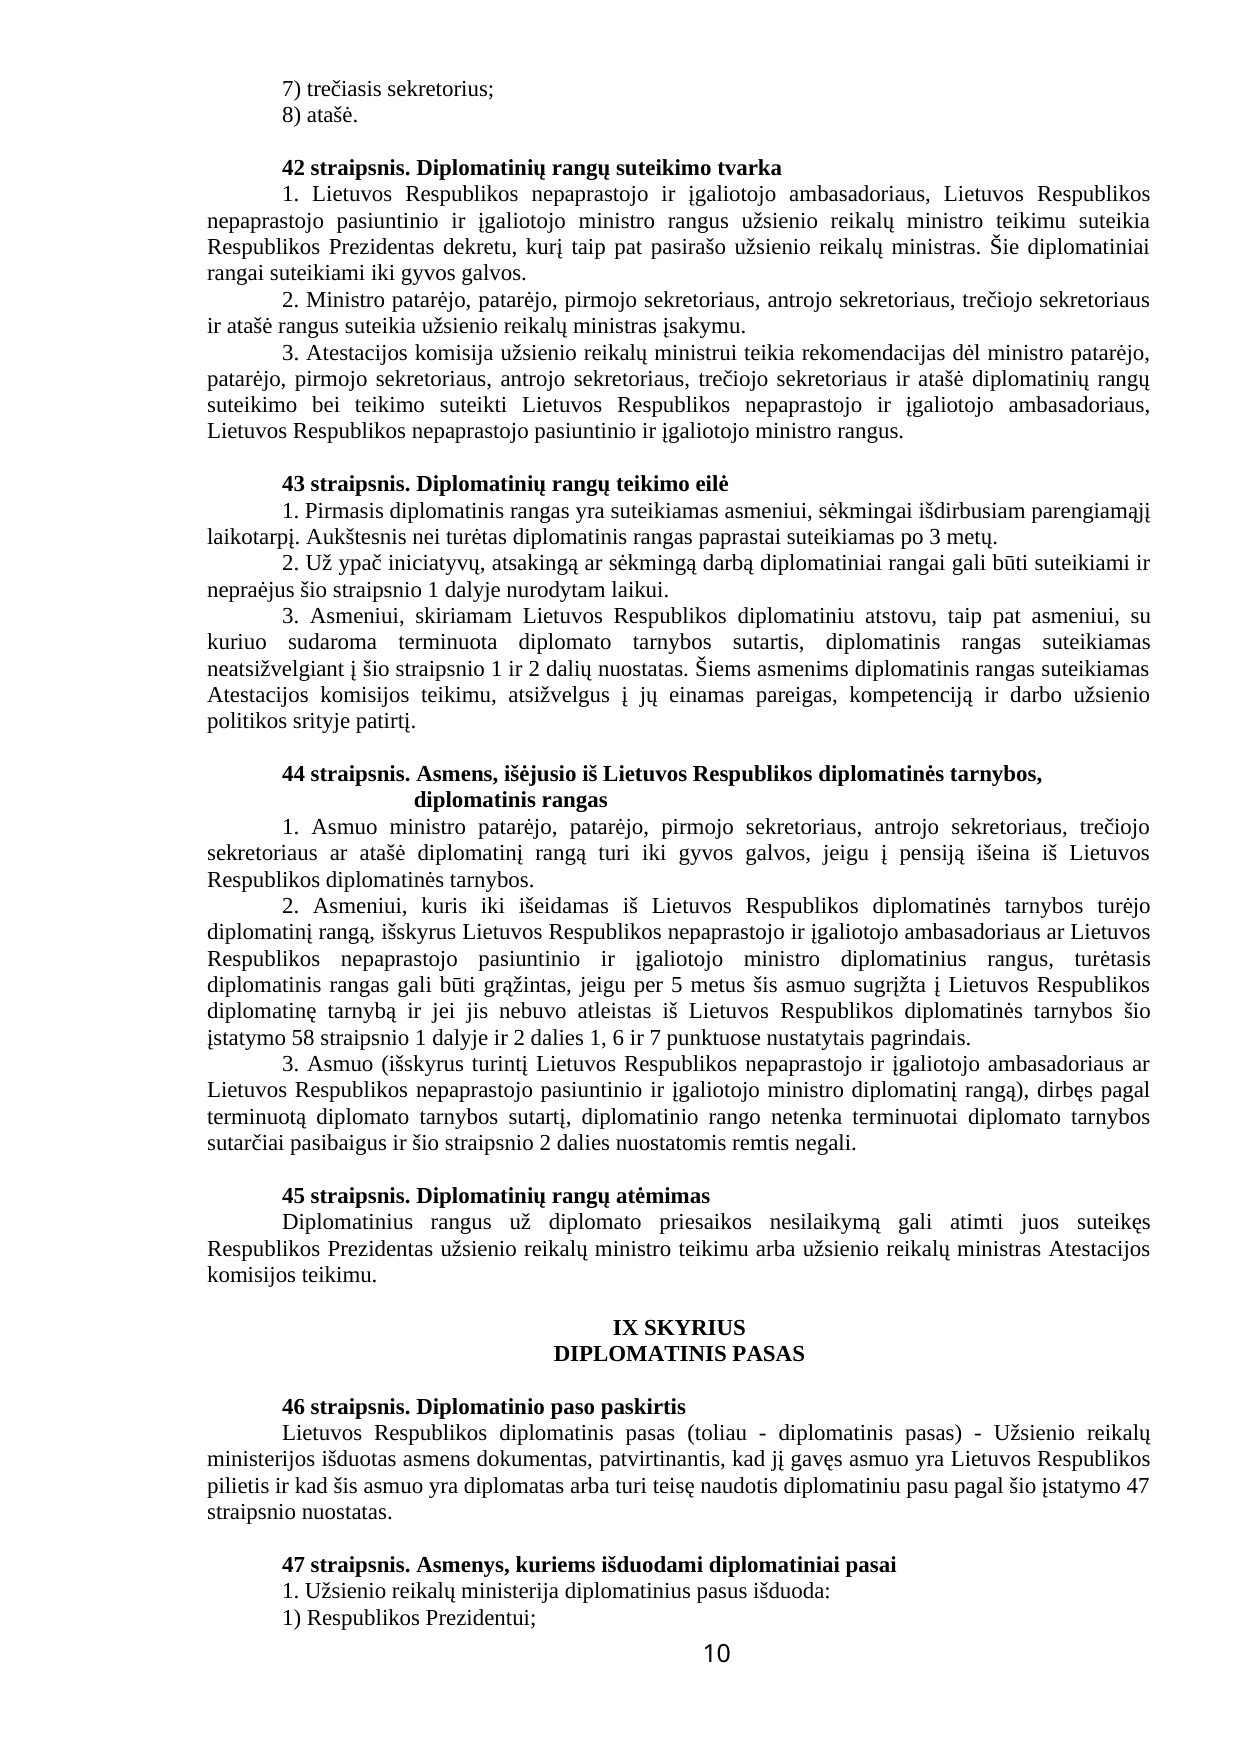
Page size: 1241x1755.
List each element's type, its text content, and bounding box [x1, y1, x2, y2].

text diplomatinis rangas [413, 787, 1152, 813]
text 1. Užsienio reikalų ministerija diplomatinius pasus išduoda: [207, 1577, 1152, 1603]
text 2. Asmeniui, kuris iki išeidamas iš Lietuvos Respublikos diplomatinės tarnybos turėjo diplomatinį rangą, išskyrus Lietuvos Respublikos nepaprastojo ir įgaliotojo ambasadoriaus ar Lietuvos Respublikos nepaprastojo pasiuntinio ir įgaliotojo ministro diplomatinius rangus, turėtasis diplomatinis rangas gali būti grąžintas, jeigu per 5 metus šis asmuo sugrįžta į Lietuvos Respublikos diplomatinę tarnybą ir jei jis nebuvo atleistas iš Lietuvos Respublikos diplomatinės tarnybos šio įstatymo 58 straipsnio 1 dalyje ir 2 dalies 1, 6 ir 7 punktuose nustatytais pagrindais. [207, 892, 1152, 1050]
text 46 straipsnis. Diplomatinio paso paskirtis [207, 1393, 1152, 1419]
text 7) trečiasis sekretorius; [207, 75, 1152, 101]
text DIPLOMATINIS PASAS [207, 1340, 1152, 1366]
text 45 straipsnis. Diplomatinių rangų atėmimas [207, 1182, 1152, 1208]
text 3. Asmuo (išskyrus turintį Lietuvos Respublikos nepaprastojo ir įgaliotojo ambasadoriaus ar Lietuvos Respublikos nepaprastojo pasiuntinio ir įgaliotojo ministro diplomatinį rangą), dirbęs pagal terminuotą diplomato tarnybos sutartį, diplomatinio rango netenka terminuotai diplomato tarnybos sutarčiai pasibaigus ir šio straipsnio 2 dalies nuostatomis remtis negali. [207, 1050, 1152, 1156]
text IX SKYRIUS [207, 1314, 1152, 1340]
text 44 straipsnis. Asmens, išėjusio iš Lietuvos Respublikos diplomatinės tarnybos, [282, 760, 1152, 787]
text 1. Asmuo ministro patarėjo, patarėjo, pirmojo sekretoriaus, antrojo sekretoriaus, trečiojo sekretoriaus ar atašė diplomatinį rangą turi iki gyvos galvos, jeigu į pensiją išeina iš Lietuvos Respublikos diplomatinės tarnybos. [207, 813, 1152, 892]
text 3. Asmeniui, skiriamam Lietuvos Respublikos diplomatiniu atstovu, taip pat asmeniui, su kuriuo sudaroma terminuota diplomato tarnybos sutartis, diplomatinis rangas suteikiamas neatsižvelgiant į šio straipsnio 1 ir 2 dalių nuostatas. Šiems asmenims diplomatinis rangas suteikiamas Atestacijos komisijos teikimu, atsižvelgus į jų einamas pareigas, kompetenciją ir darbo užsienio politikos srityje patirtį. [207, 602, 1152, 734]
text 42 straipsnis. Diplomatinių rangų suteikimo tvarka [207, 154, 1152, 180]
text 2. Už ypač iniciatyvų, atsakingą ar sėkmingą darbą diplomatiniai rangai gali būti suteikiami ir nepraėjus šio straipsnio 1 dalyje nurodytam laikui. [207, 549, 1152, 602]
text 3. Atestacijos komisija užsienio reikalų ministrui teikia rekomendacijas dėl ministro patarėjo, patarėjo, pirmojo sekretoriaus, antrojo sekretoriaus, trečiojo sekretoriaus ir atašė diplomatinių rangų suteikimo bei teikimo suteikti Lietuvos Respublikos nepaprastojo ir įgaliotojo ambasadoriaus, Lietuvos Respublikos nepaprastojo pasiuntinio ir įgaliotojo ministro rangus. [207, 338, 1152, 444]
text 1. Lietuvos Respublikos nepaprastojo ir įgaliotojo ambasadoriaus, Lietuvos Respublikos nepaprastojo pasiuntinio ir įgaliotojo ministro rangus užsienio reikalų ministro teikimu suteikia Respublikos Prezidentas dekretu, kurį taip pat pasirašo užsienio reikalų ministras. Šie diplomatiniai rangai suteikiami iki gyvos galvos. [207, 180, 1152, 286]
text 2. Ministro patarėjo, patarėjo, pirmojo sekretoriaus, antrojo sekretoriaus, trečiojo sekretoriaus ir atašė rangus suteikia užsienio reikalų ministras įsakymu. [207, 286, 1152, 338]
text Diplomatinius rangus už diplomato priesaikos nesilaikymą gali atimti juos suteikęs Respublikos Prezidentas užsienio reikalų ministro teikimu arba užsienio reikalų ministras Atestacijos komisijos teikimu. [207, 1208, 1152, 1287]
text 8) atašė. [207, 101, 1152, 128]
text 1. Pirmasis diplomatinis rangas yra suteikiamas asmeniui, sėkmingai išdirbusiam parengiamąjį laikotarpį. Aukštesnis nei turėtas diplomatinis rangas paprastai suteikiamas po 3 metų. [207, 497, 1152, 549]
text 47 straipsnis. Asmenys, kuriems išduodami diplomatiniai pasai [207, 1551, 1152, 1577]
text 1) Respublikos Prezidentui; [207, 1603, 1152, 1630]
text Lietuvos Respublikos diplomatinis pasas (toliau - diplomatinis pasas) - Užsienio reikalų ministerijos išduotas asmens dokumentas, patvirtinantis, kad jį gavęs asmuo yra Lietuvos Respublikos pilietis ir kad šis asmuo yra diplomatas arba turi teisę naudotis diplomatiniu pasu pagal šio įstatymo 47 straipsnio nuostatas. [207, 1419, 1152, 1524]
text 43 straipsnis. Diplomatinių rangų teikimo eilė [207, 470, 1152, 497]
